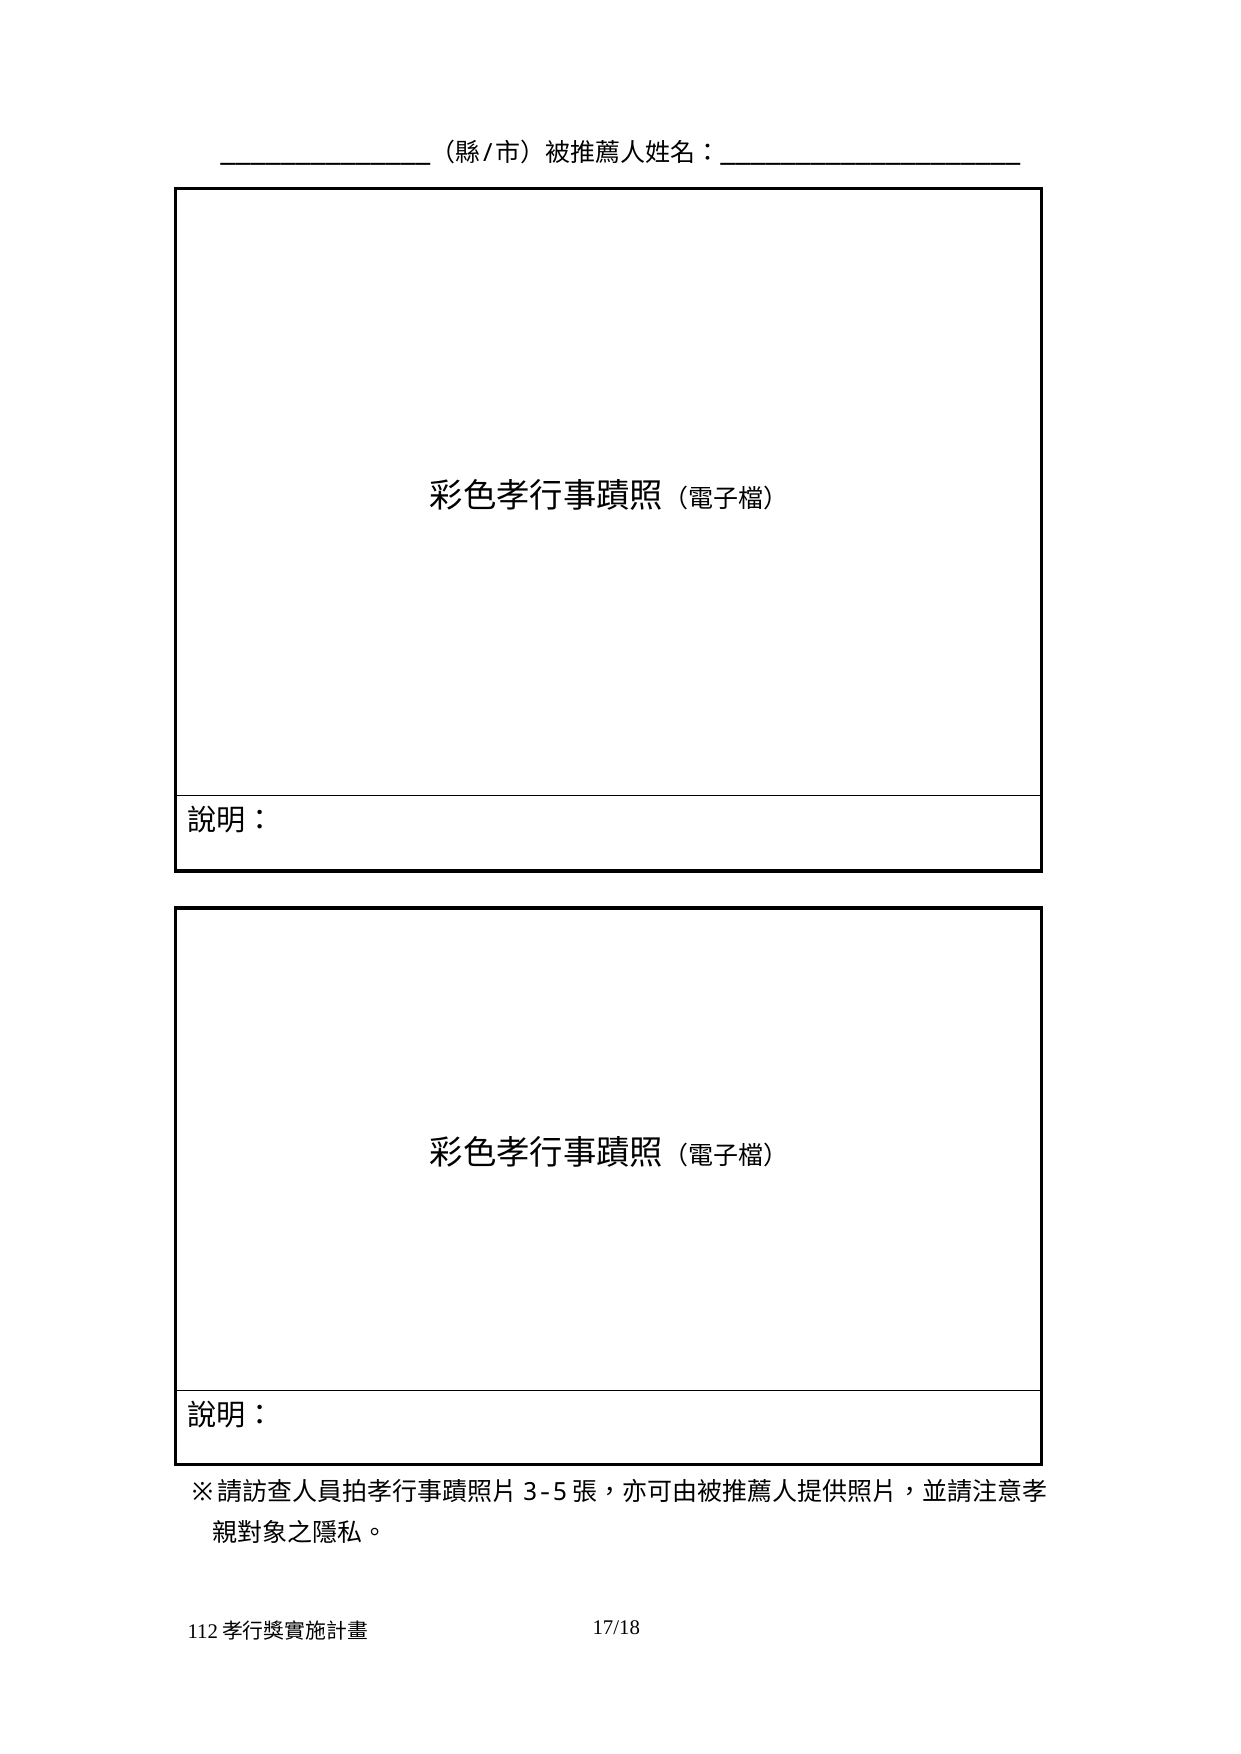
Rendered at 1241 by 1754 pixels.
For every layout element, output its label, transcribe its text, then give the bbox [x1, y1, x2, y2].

text ______________（縣/市）被推薦人姓名：____________________ [187, 132, 1053, 168]
table_header 彩色孝行事蹟照（電子檔） [177, 190, 1040, 795]
table_cell 說明： [177, 1391, 1040, 1463]
table_header 彩色孝行事蹟照（電子檔） [177, 910, 1040, 1390]
table_cell 說明： [177, 796, 1040, 869]
text ※請訪查人員拍孝行事蹟照片3-5張，亦可由被推薦人提供照片，並請注意孝親對象之隱私。 [187, 1466, 1053, 1549]
